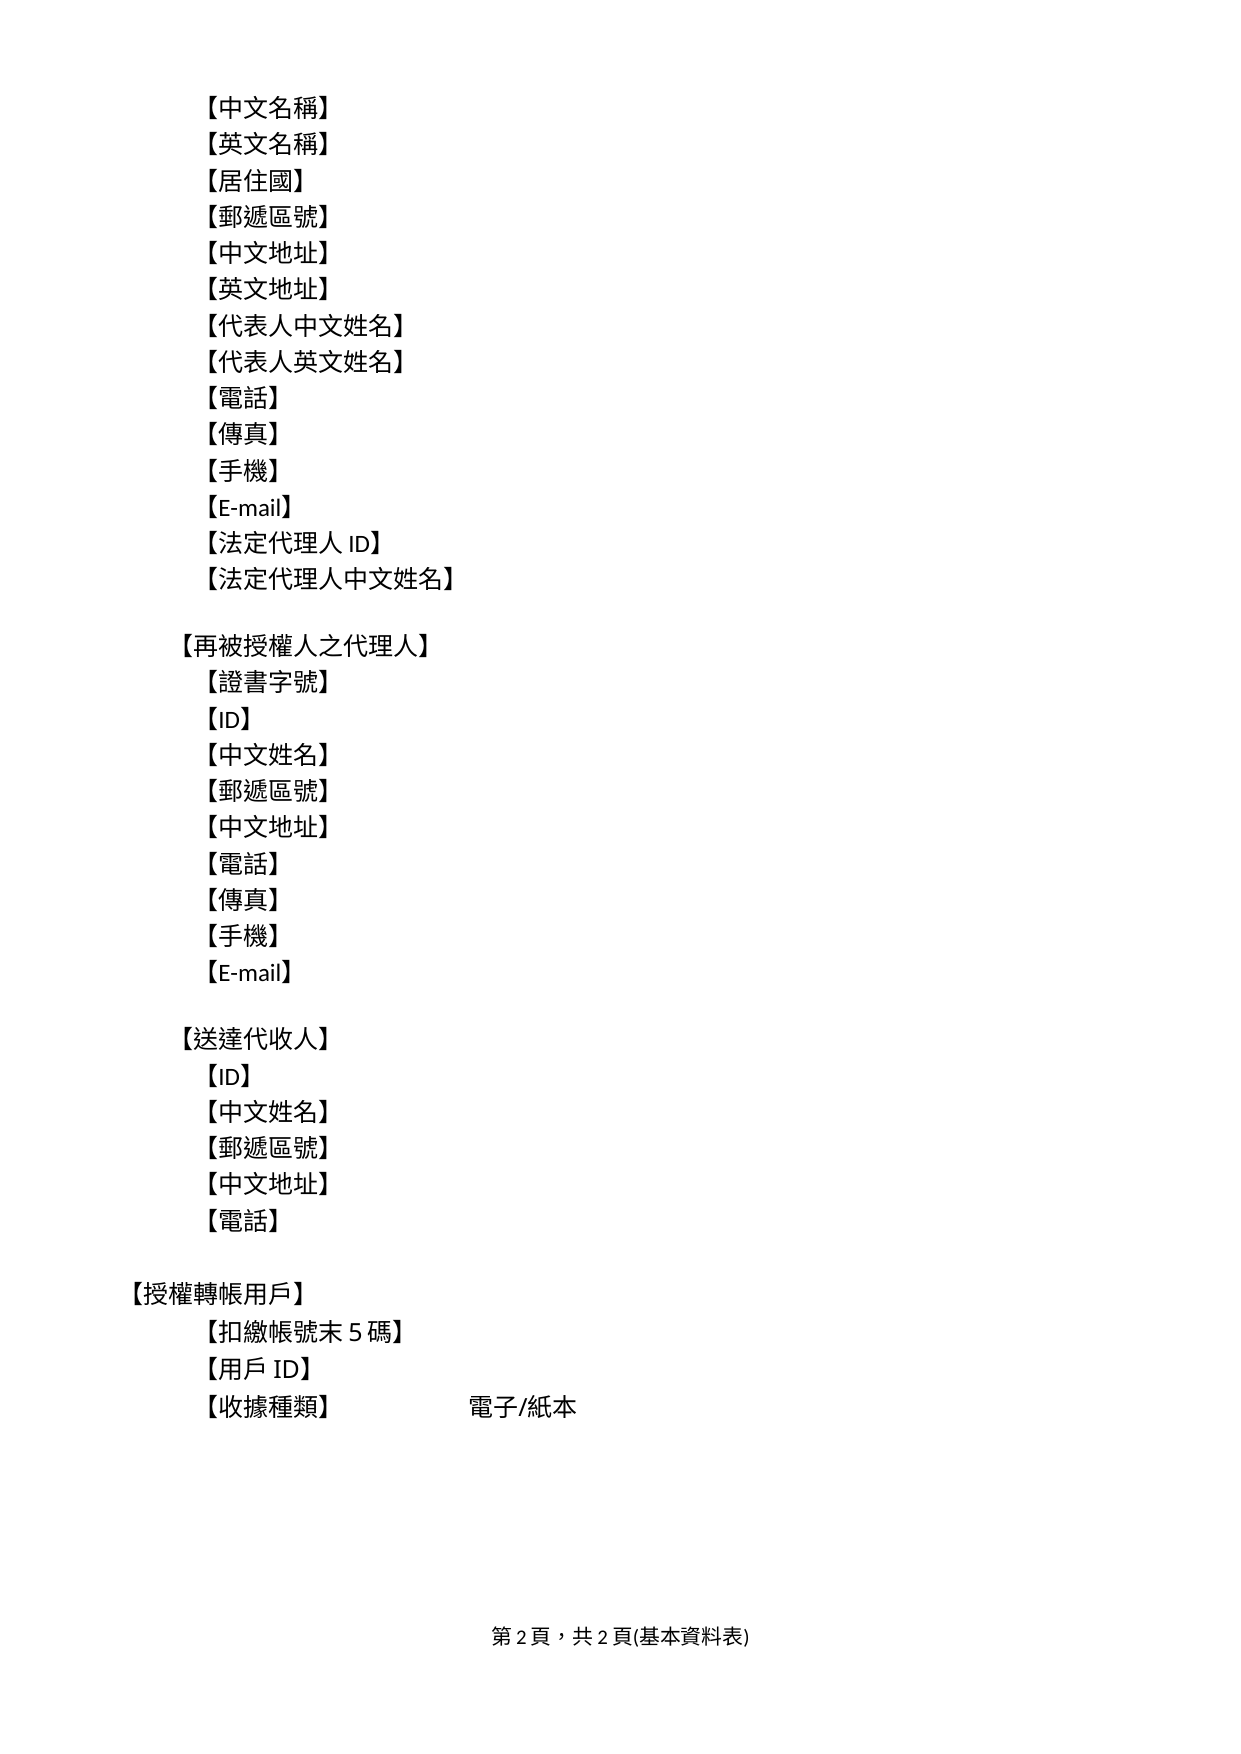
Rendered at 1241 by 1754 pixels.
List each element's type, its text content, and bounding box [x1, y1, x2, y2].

text 【中文地址】 [118, 234, 1122, 270]
text 【英文地址】 [118, 270, 1122, 306]
text 【E-mail】 [118, 953, 1122, 989]
text 【用戶ID】 [118, 1348, 1122, 1386]
text 【郵遞區號】 [118, 1128, 1122, 1165]
text 【中文名稱】 [118, 89, 1122, 125]
text 【傳真】 [118, 880, 1122, 917]
text 【英文名稱】 [118, 125, 1122, 161]
text 【電話】 [118, 379, 1122, 415]
text 【再被授權人之代理人】 [118, 627, 1122, 663]
text 【代表人英文姓名】 [118, 342, 1122, 379]
text 【傳真】 [118, 415, 1122, 451]
text 【居住國】 [118, 161, 1122, 197]
text 【法定代理人中文姓名】 [118, 560, 1122, 596]
text 【授權轉帳用戶】 [118, 1273, 1122, 1311]
text 【ID】 [118, 699, 1122, 735]
text 【電話】 [118, 844, 1122, 880]
text 【收據種類】 電子/紙本 [118, 1386, 1122, 1423]
text 【手機】 [118, 451, 1122, 487]
text 【中文姓名】 [118, 1092, 1122, 1128]
text 【中文地址】 [118, 808, 1122, 844]
text 【中文地址】 [118, 1165, 1122, 1201]
text 【手機】 [118, 917, 1122, 953]
text 【證書字號】 [118, 663, 1122, 699]
text 【ID】 [118, 1056, 1122, 1092]
text 【扣繳帳號末5碼】 [118, 1311, 1122, 1348]
text 【郵遞區號】 [118, 197, 1122, 234]
text 【中文姓名】 [118, 735, 1122, 772]
text 【代表人中文姓名】 [118, 306, 1122, 342]
text 【郵遞區號】 [118, 772, 1122, 808]
text 【法定代理人ID】 [118, 524, 1122, 560]
text 【電話】 [118, 1201, 1122, 1237]
text 【E-mail】 [118, 487, 1122, 524]
text 【送達代收人】 [118, 1020, 1122, 1056]
